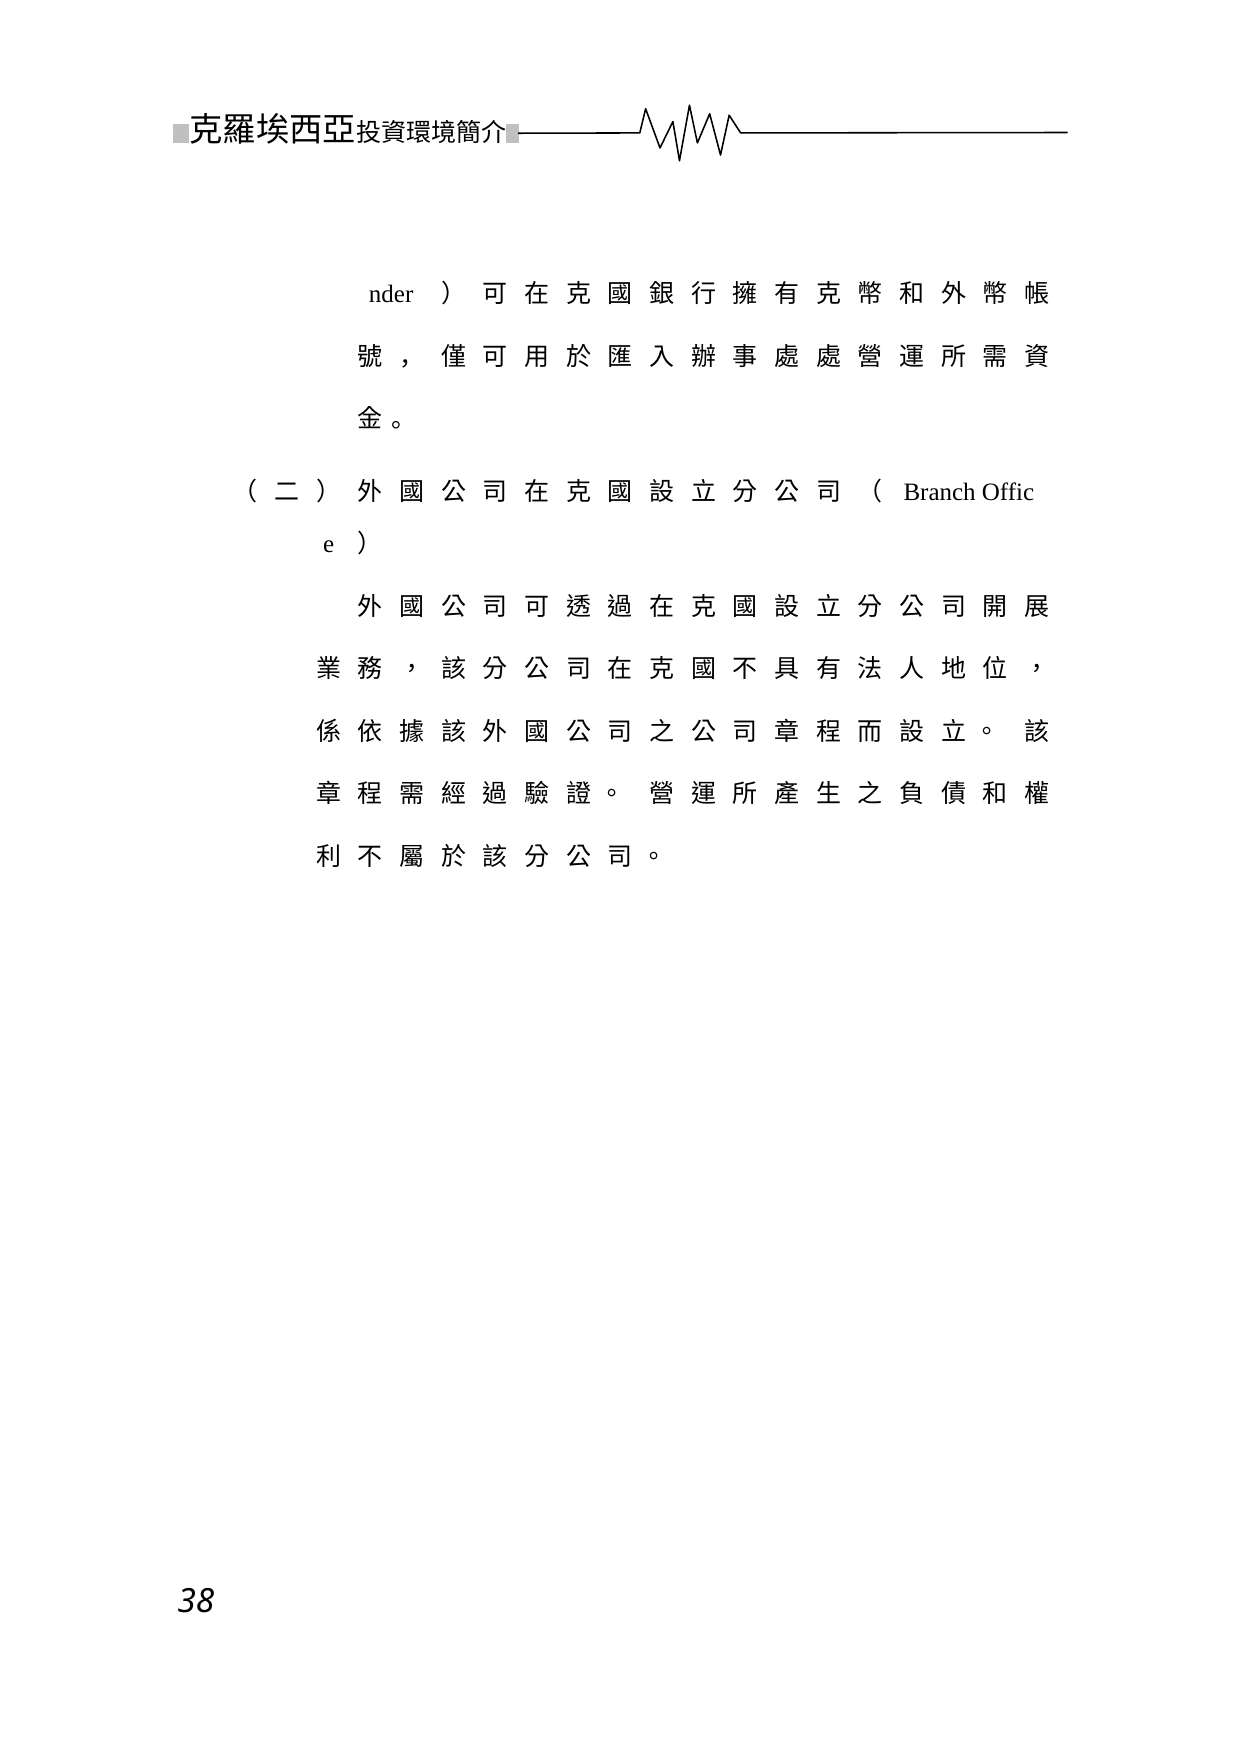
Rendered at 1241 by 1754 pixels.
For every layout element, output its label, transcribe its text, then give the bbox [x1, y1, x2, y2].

text nder）可在克國銀行擁有克幣和外幣帳號，僅可用於匯入辦事處處營運所需資金。 [281, 250, 1058, 438]
text （二）外國公司在克國設立分公司（Branch Office） [207, 438, 1058, 563]
text 外國公司可透過在克國設立分公司開展業務，該分公司在克國不具有法人地位，係依據該外國公司之公司章程而設立。該章程需經過驗證。營運所產生之負債和權利不屬於該分公司。 [281, 563, 1058, 875]
